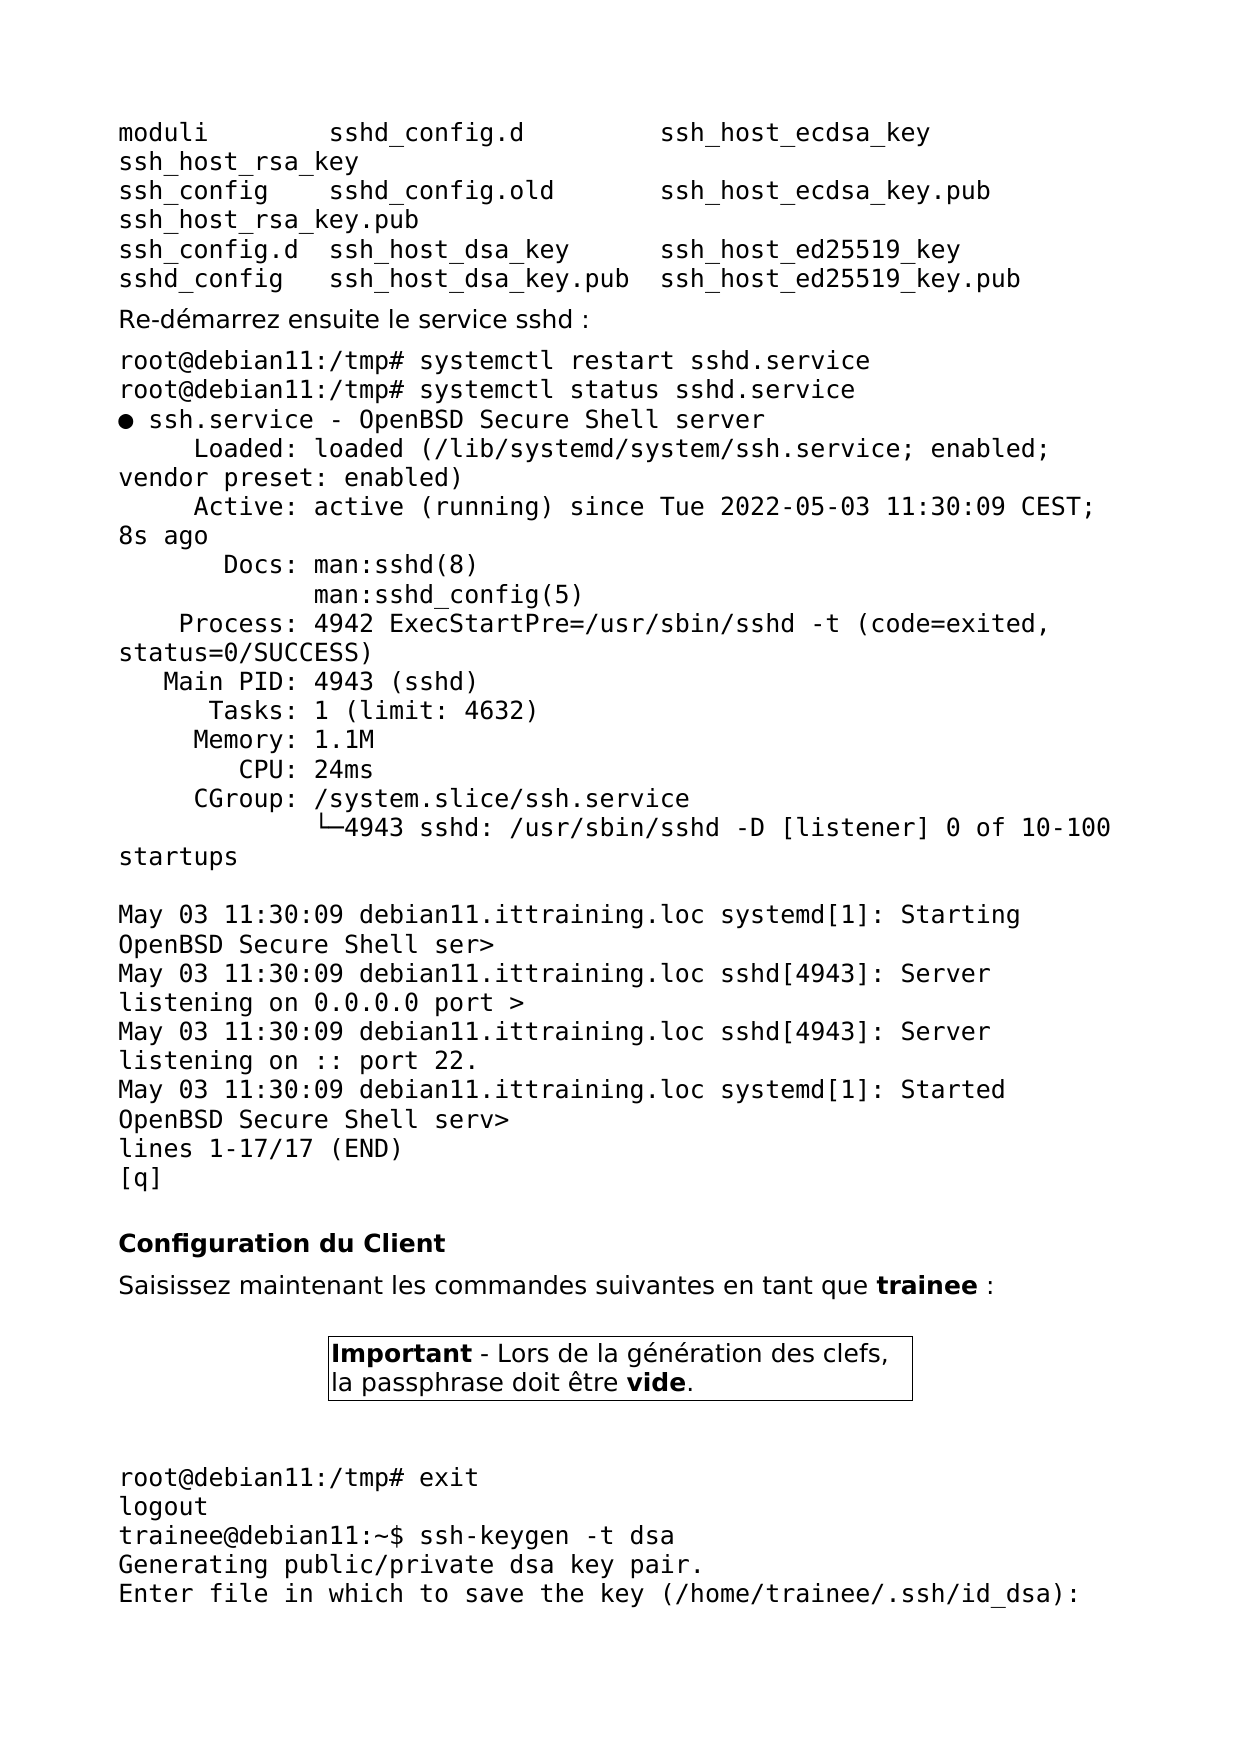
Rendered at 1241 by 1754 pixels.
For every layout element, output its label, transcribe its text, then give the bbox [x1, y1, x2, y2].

text Saisissez maintenant les commandes suivantes en tant que trainee : [118, 1271, 1122, 1300]
table_header Important - Lors de la génération des clefs, la passphrase doit être vide. [329, 1337, 912, 1400]
text Re-démarrez ensuite le service sshd : [118, 305, 1122, 334]
text moduli sshd_config.d ssh_host_ecdsa_key ssh_host_rsa_key ssh_config sshd_config.old ssh_host_ecdsa_key.pub ssh_host_rsa_key.pub ssh_config.d ssh_host_dsa_key ssh_host_ed25519_key sshd_config ssh_host_dsa_key.pub ssh_host_ed25519_key.pub [118, 118, 1122, 293]
subtitle Configuration du Client [118, 1229, 1122, 1258]
text root@debian11:/tmp# systemctl restart sshd.service root@debian11:/tmp# systemctl status sshd.service ● ssh.service - OpenBSD Secure Shell server Loaded: loaded (/lib/systemd/system/ssh.service; enabled; vendor preset: enabled) Active: active (running) since Tue 2022-05-03 11:30:09 CEST; 8s ago Docs: man:sshd(8) man:sshd_config(5) Process: 4942 ExecStartPre=/usr/sbin/sshd -t (code=exited, status=0/SUCCESS) Main PID: 4943 (sshd) Tasks: 1 (limit: 4632) Memory: 1.1M CPU: 24ms CGroup: /system.slice/ssh.service └─4943 sshd: /usr/sbin/sshd -D [listener] 0 of 10-100 startups May 03 11:30:09 debian11.ittraining.loc systemd[1]: Starting OpenBSD Secure Shell ser> May 03 11:30:09 debian11.ittraining.loc sshd[4943]: Server listening on 0.0.0.0 port > May 03 11:30:09 debian11.ittraining.loc sshd[4943]: Server listening on :: port 22. May 03 11:30:09 debian11.ittraining.loc systemd[1]: Started OpenBSD Secure Shell serv> lines 1-17/17 (END) [q] [118, 347, 1122, 1192]
text root@debian11:/tmp# exit logout trainee@debian11:~$ ssh-keygen -t dsa Generating public/private dsa key pair. Enter file in which to save the key (/home/trainee/.ssh/id_dsa): [118, 1463, 1122, 1609]
